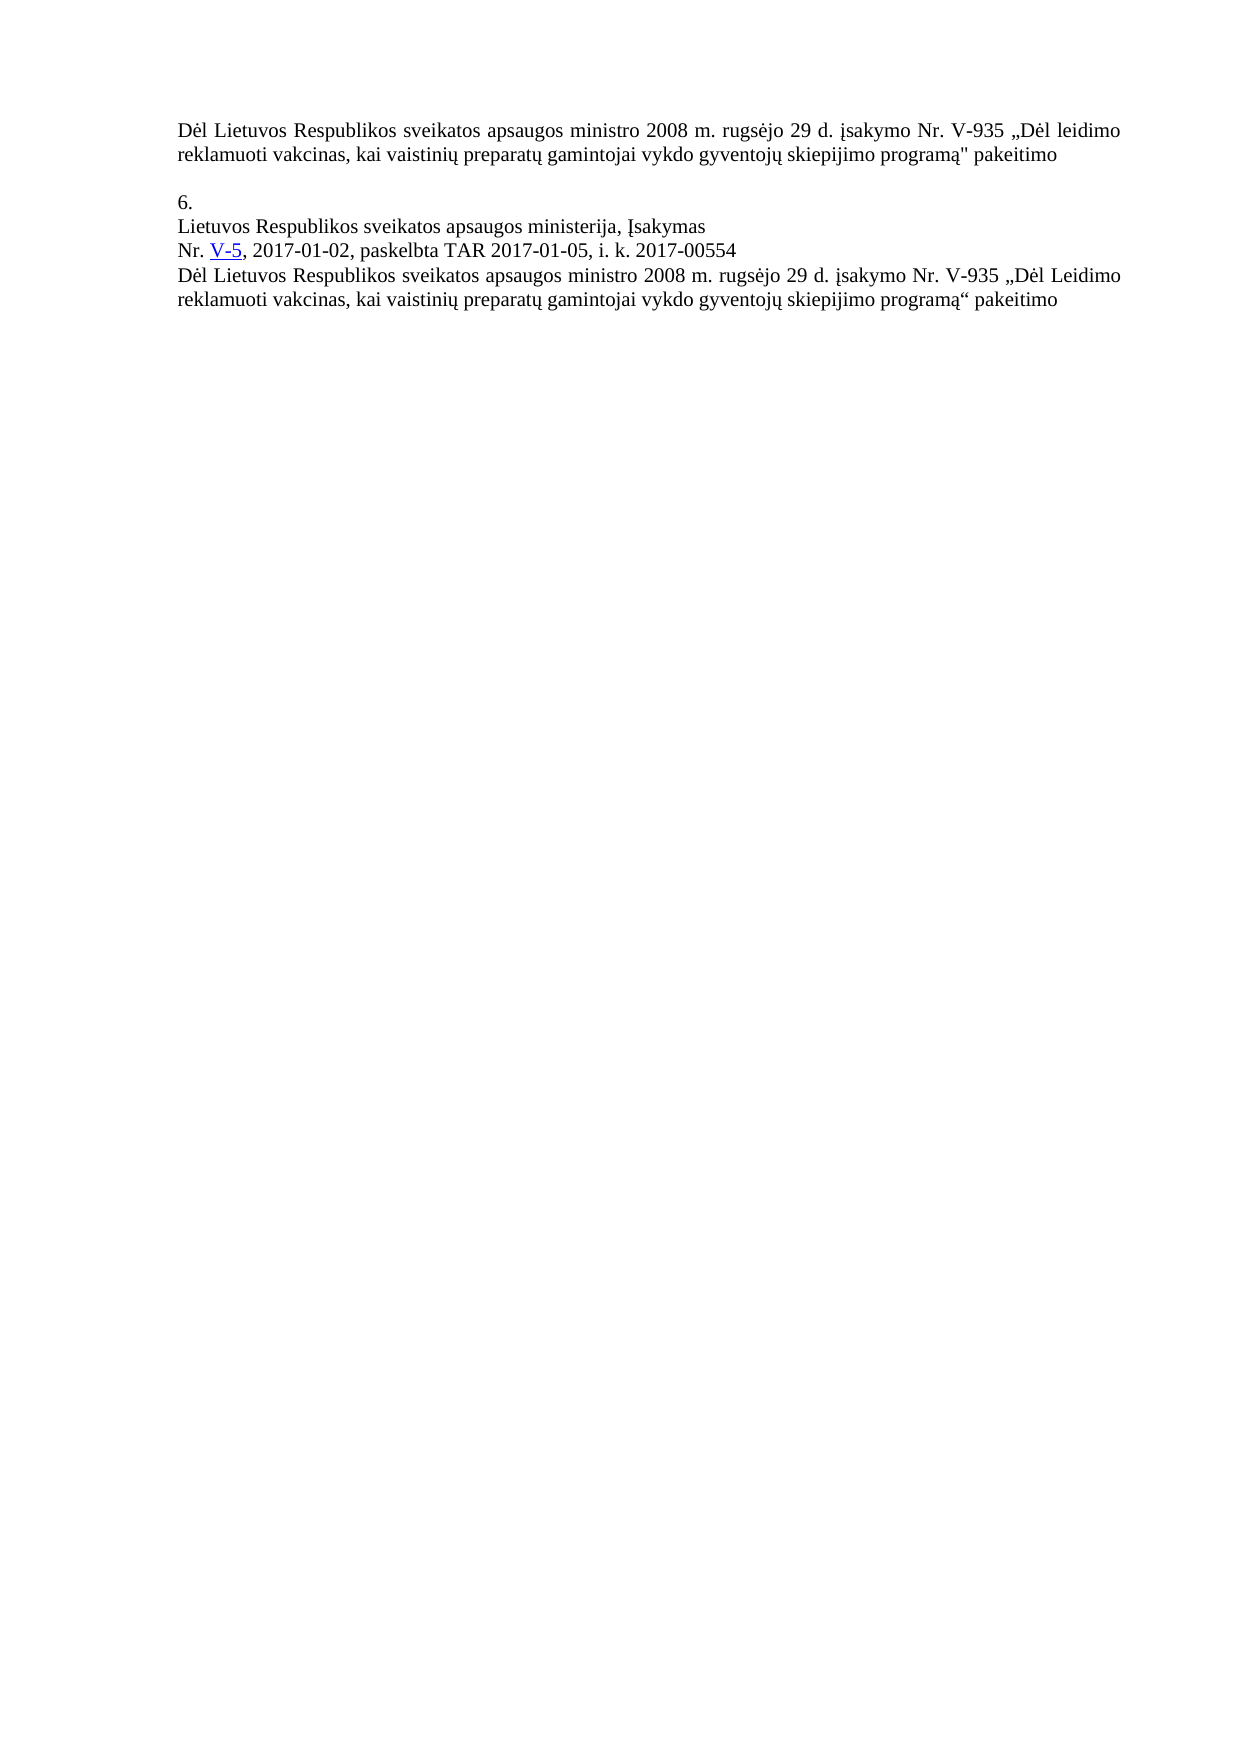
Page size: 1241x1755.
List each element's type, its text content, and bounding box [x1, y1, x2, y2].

text Lietuvos Respublikos sveikatos apsaugos ministerija, Įsakymas [177, 214, 1122, 238]
text Dėl Lietuvos Respublikos sveikatos apsaugos ministro 2008 m. rugsėjo 29 d. įsakymo Nr. V-935 „Dėl leidimo reklamuoti vakcinas, kai vaistinių preparatų gamintojai vykdo gyventojų skiepijimo programą" pakeitimo [177, 118, 1122, 166]
text Nr. V-5, 2017-01-02, paskelbta TAR 2017-01-05, i. k. 2017-00554 [177, 238, 1122, 262]
text Dėl Lietuvos Respublikos sveikatos apsaugos ministro 2008 m. rugsėjo 29 d. įsakymo Nr. V-935 „Dėl Leidimo reklamuoti vakcinas, kai vaistinių preparatų gamintojai vykdo gyventojų skiepijimo programą“ pakeitimo [177, 262, 1122, 311]
text 6. [177, 190, 1122, 214]
